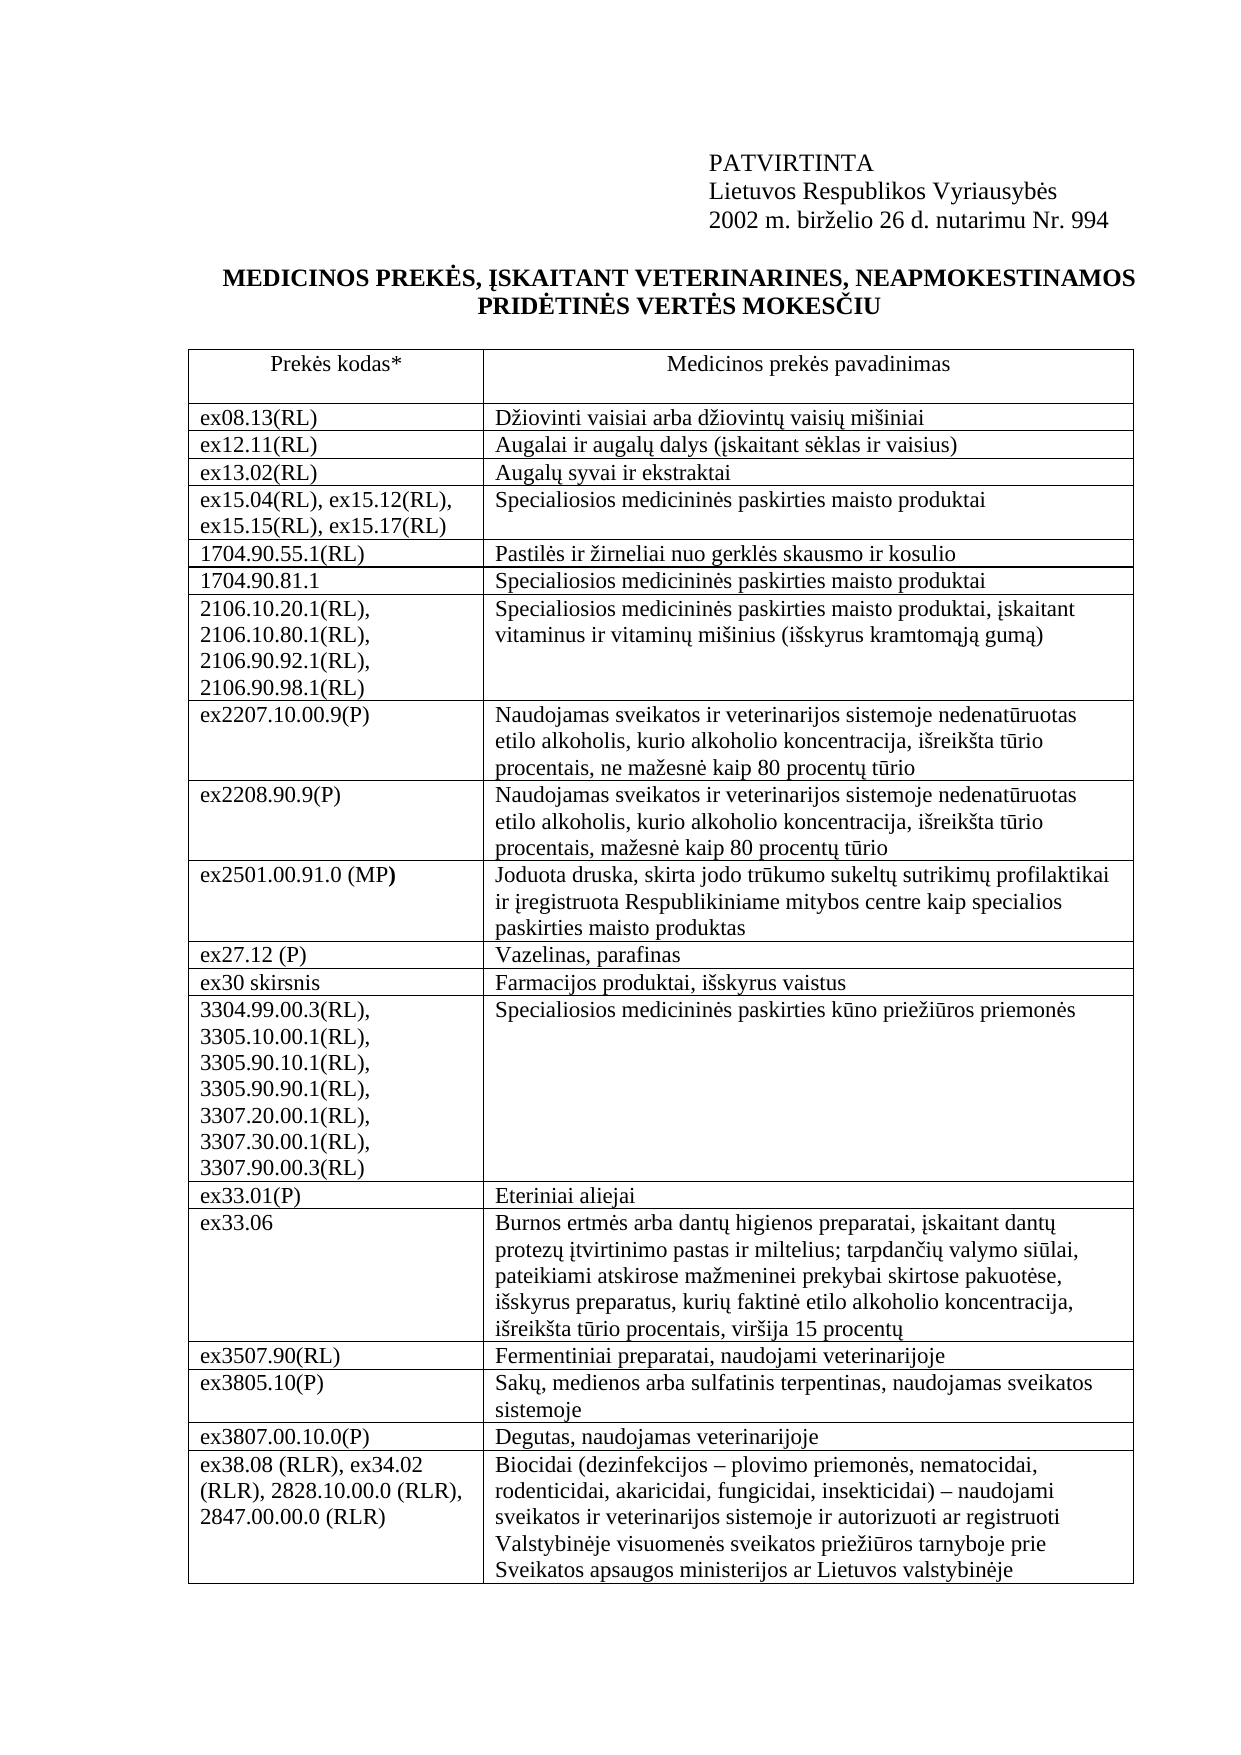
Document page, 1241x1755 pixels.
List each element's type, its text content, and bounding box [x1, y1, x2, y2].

table_cell Fermentiniai preparatai, naudojami veterinarijoje [484, 1342, 1133, 1368]
table_cell Specialiosios medicininės paskirties maisto produktai [484, 486, 1133, 539]
table_cell 2106.10.20.1(RL), 2106.10.80.1(RL), 2106.90.92.1(RL), 2106.90.98.1(RL) [189, 595, 483, 700]
table_cell ex33.01(P) [189, 1182, 483, 1208]
table_cell Biocidai (dezinfekcijos – plovimo priemonės, nematocidai, rodenticidai, akaricidai, fungicidai, insekticidai) – naudojami sveikatos ir veterinarijos sistemoje ir autorizuoti ar registruoti Valstybinėje visuomenės sveikatos priežiūros tarnyboje prie Sveikatos apsaugos ministerijos ar Lietuvos valstybinėje [484, 1451, 1133, 1582]
table_header Prekės kodas* [189, 350, 483, 403]
table_cell 1704.90.55.1(RL) [189, 540, 483, 566]
text PATVIRTINTA [177, 148, 1181, 176]
table_cell Specialiosios medicininės paskirties maisto produktai [484, 568, 1133, 594]
text Lietuvos Respublikos Vyriausybės [177, 176, 1181, 205]
table_cell ex27.12 (P) [189, 942, 483, 968]
table_cell Augalai ir augalų dalys (įskaitant sėklas ir vaisius) [484, 431, 1133, 458]
table_cell ex13.02(RL) [189, 459, 483, 485]
table_cell ex38.08 (RLR), ex34.02 (RLR), 2828.10.00.0 (RLR), 2847.00.00.0 (RLR) [189, 1451, 483, 1582]
table_cell ex3805.10(P) [189, 1370, 483, 1422]
table_cell Eteriniai aliejai [484, 1182, 1133, 1208]
text MEDICINOS PREKĖS, ĮSKAITANT VETERINARINES, NEAPMOKESTINAMOS PRIDĖTINĖS VERTĖS MOKESČIU [177, 263, 1181, 320]
table_cell Degutas, naudojamas veterinarijoje [484, 1423, 1133, 1449]
table_cell Specialiosios medicininės paskirties maisto produktai, įskaitant vitaminus ir vitaminų mišinius (išskyrus kramtomąją gumą) [484, 595, 1133, 700]
table_cell Augalų syvai ir ekstraktai [484, 459, 1133, 485]
table_cell Naudojamas sveikatos ir veterinarijos sistemoje nedenatūruotas etilo alkoholis, kurio alkoholio koncentracija, išreikšta tūrio procentais, mažesnė kaip 80 procentų tūrio [484, 781, 1133, 860]
text 2002 m. birželio 26 d. nutarimu Nr. 994 [177, 205, 1181, 234]
table_cell ex3507.90(RL) [189, 1342, 483, 1368]
table_cell ex2501.00.91.0 (MP) [189, 861, 483, 941]
table_cell Joduota druska, skirta jodo trūkumo sukeltų sutrikimų profilaktikai ir įregistruota Respublikiniame mitybos centre kaip specialios paskirties maisto produktas [484, 861, 1133, 941]
table_cell ex08.13(RL) [189, 404, 483, 430]
table_cell Vazelinas, parafinas [484, 942, 1133, 968]
table_cell Pastilės ir žirneliai nuo gerklės skausmo ir kosulio [484, 540, 1133, 566]
table_cell Sakų, medienos arba sulfatinis terpentinas, naudojamas sveikatos sistemoje [484, 1370, 1133, 1422]
table_cell Specialiosios medicininės paskirties kūno priežiūros priemonės [484, 996, 1133, 1181]
table_cell ex12.11(RL) [189, 431, 483, 458]
table_cell Naudojamas sveikatos ir veterinarijos sistemoje nedenatūruotas etilo alkoholis, kurio alkoholio koncentracija, išreikšta tūrio procentais, ne mažesnė kaip 80 procentų tūrio [484, 701, 1133, 780]
table_cell ex3807.00.10.0(P) [189, 1423, 483, 1449]
table_cell ex2208.90.9(P) [189, 781, 483, 860]
table_cell Farmacijos produktai, išskyrus vaistus [484, 969, 1133, 995]
table_cell 1704.90.81.1 [189, 568, 483, 594]
table_cell ex2207.10.00.9(P) [189, 701, 483, 780]
table_cell ex15.04(RL), ex15.12(RL), ex15.15(RL), ex15.17(RL) [189, 486, 483, 539]
table_cell 3304.99.00.3(RL), 3305.10.00.1(RL), 3305.90.10.1(RL), 3305.90.90.1(RL), 3307.20.00.1(RL), 3307.30.00.1(RL), 3307.90.00.3(RL) [189, 996, 483, 1181]
table_cell Džiovinti vaisiai arba džiovintų vaisių mišiniai [484, 404, 1133, 430]
table_cell ex30 skirsnis [189, 969, 483, 995]
table_header Medicinos prekės pavadinimas [484, 350, 1133, 403]
table_cell ex33.06 [189, 1209, 483, 1341]
table_cell Burnos ertmės arba dantų higienos preparatai, įskaitant dantų protezų įtvirtinimo pastas ir miltelius; tarpdančių valymo siūlai, pateikiami atskirose mažmeninei prekybai skirtose pakuotėse, išskyrus preparatus, kurių faktinė etilo alkoholio koncentracija, išreikšta tūrio procentais, viršija 15 procentų [484, 1209, 1133, 1341]
